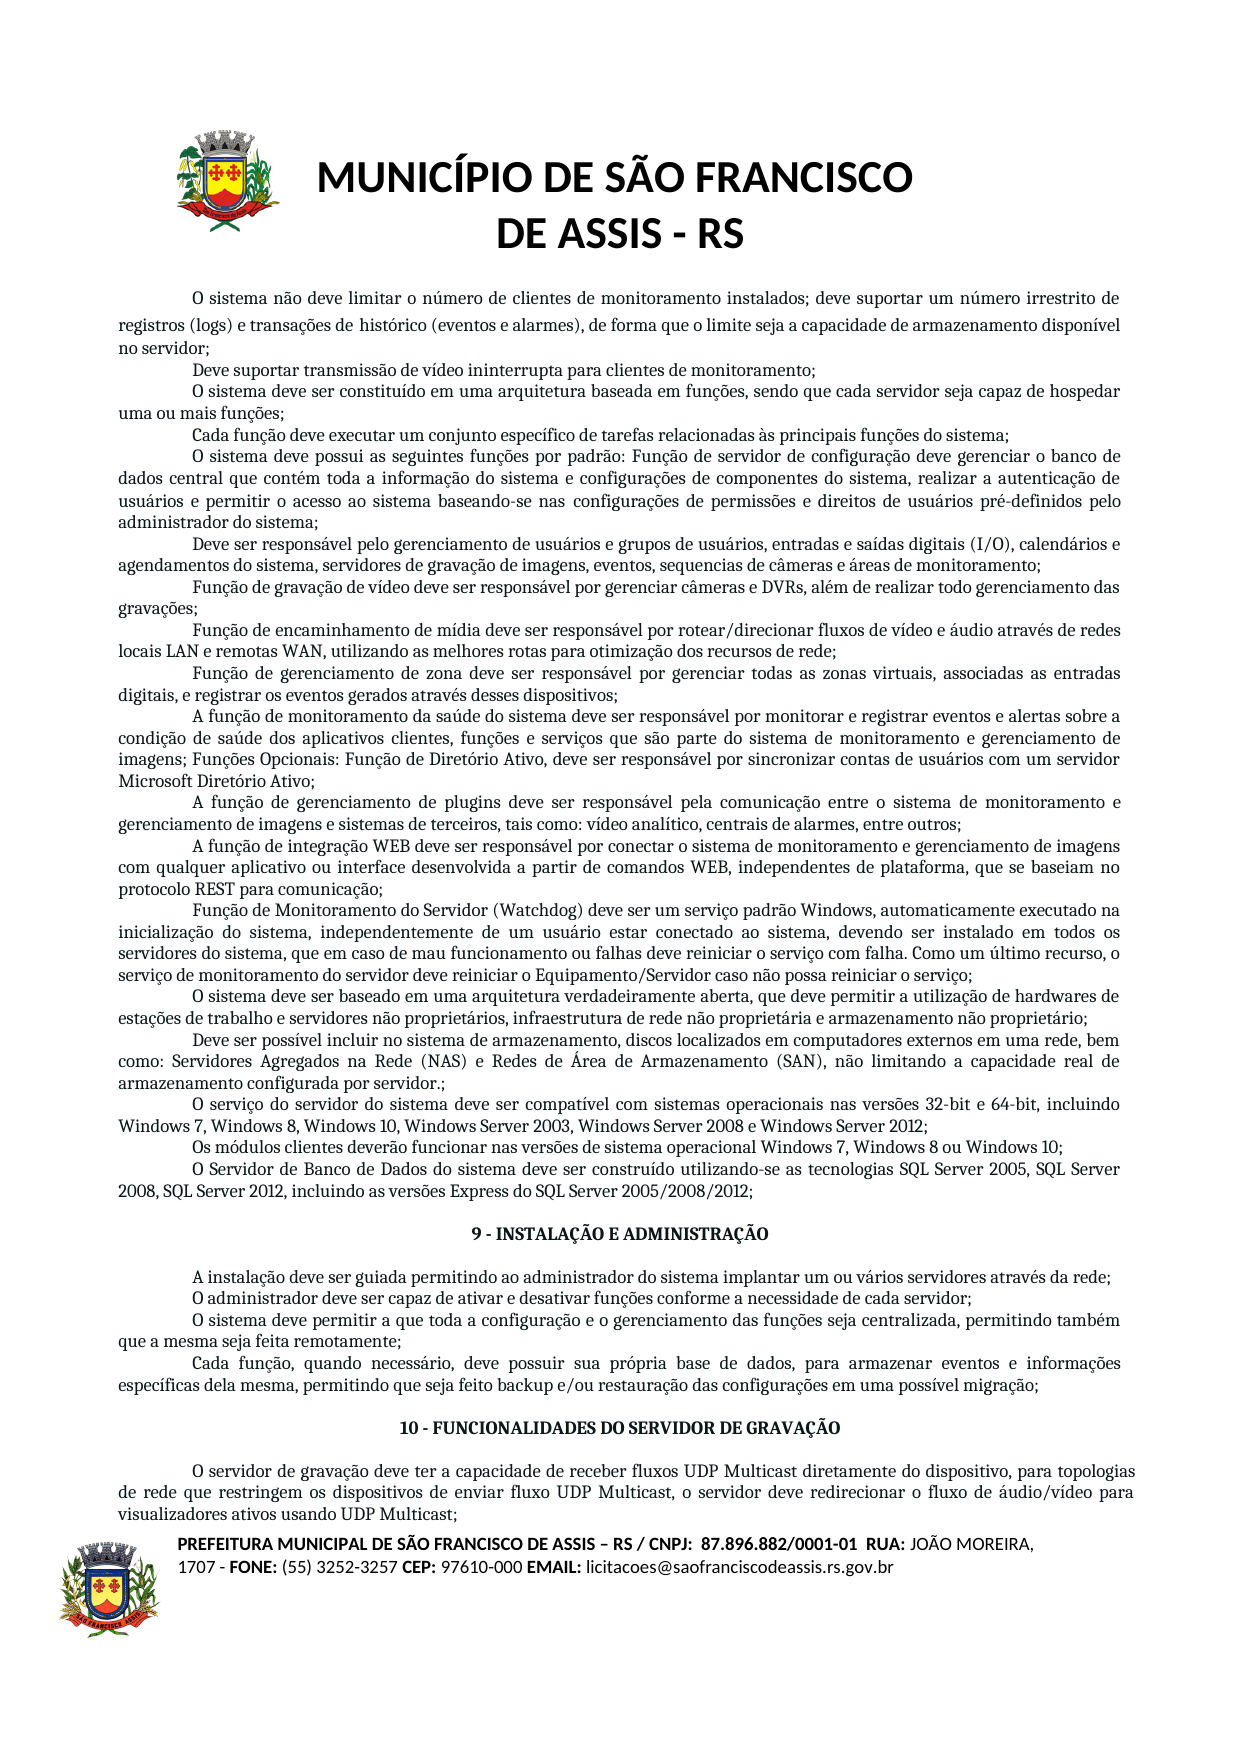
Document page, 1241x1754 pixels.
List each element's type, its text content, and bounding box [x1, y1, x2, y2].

text O administrador deve ser capaz de ativar e desativar funções conforme a necessidade de cada servidor; [118, 1288, 1122, 1309]
text A função de monitoramento da saúde do sistema deve ser responsável por monitorar e registrar eventos e alertas sobre a condição de saúde dos aplicativos clientes, funções e serviços que são parte do sistema de monitoramento e gerenciamento de imagens; Funções Opcionais: Função de Diretório Ativo, deve ser responsável por sincronizar contas de usuários com um servidor Microsoft Diretório Ativo; [118, 706, 1122, 792]
text Função de gravação de vídeo deve ser responsável por gerenciar câmeras e DVRs, além de realizar todo gerenciamento das gravações; [118, 576, 1122, 619]
text O sistema deve permitir a que toda a configuração e o gerenciamento das funções seja centralizada, permitindo também que a mesma seja feita remotamente; [118, 1309, 1122, 1353]
text O sistema deve possui as seguintes funções por padrão: Função de servidor de configuração deve gerenciar o banco de dados central que contém toda a informação do sistema e configurações de componentes do sistema, realizar a autenticação de usuários e permitir o acesso ao sistema baseando-se nas configurações de permissões e direitos de usuários pré-definidos pelo administrador do sistema; [118, 446, 1122, 533]
text O sistema deve ser baseado em uma arquitetura verdadeiramente aberta, que deve permitir a utilização de hardwares de estações de trabalho e servidores não proprietários, infraestrutura de rede não proprietária e armazenamento não proprietário; [118, 986, 1122, 1029]
text Função de encaminhamento de mídia deve ser responsável por rotear/direcionar fluxos de vídeo e áudio através de redes locais LAN e remotas WAN, utilizando as melhores rotas para otimização dos recursos de rede; [118, 619, 1122, 663]
text Deve ser possível incluir no sistema de armazenamento, discos localizados em computadores externos em uma rede, bem como: Servidores Agregados na Rede (NAS) e Redes de Área de Armazenamento (SAN), não limitando a capacidade real de armazenamento configurada por servidor.; [118, 1029, 1122, 1094]
text O Servidor de Banco de Dados do sistema deve ser construído utilizando-se as tecnologias SQL Server 2005, SQL Server 2008, SQL Server 2012, incluindo as versões Express do SQL Server 2005/2008/2012; [118, 1158, 1122, 1202]
text Deve ser responsável pelo gerenciamento de usuários e grupos de usuários, entradas e saídas digitais (I/O), calendários e agendamentos do sistema, servidores de gravação de imagens, eventos, sequencias de câmeras e áreas de monitoramento; [118, 533, 1122, 576]
text Cada função, quando necessário, deve possuir sua própria base de dados, para armazenar eventos e informações específicas dela mesma, permitindo que seja feito backup e/ou restauração das configurações em uma possível migração; [118, 1353, 1122, 1396]
text Os módulos clientes deverão funcionar nas versões de sistema operacional Windows 7, Windows 8 ou Windows 10; [118, 1137, 1122, 1158]
text Cada função deve executar um conjunto específico de tarefas relacionadas às principais funções do sistema; [118, 424, 1122, 446]
text A instalação deve ser guiada permitindo ao administrador do sistema implantar um ou vários servidores através da rede; [118, 1266, 1122, 1288]
text Deve suportar transmissão de vídeo ininterrupta para clientes de monitoramento; [118, 359, 1122, 381]
text O sistema não deve limitar o número de clientes de monitoramento instalados; deve suportar um número irrestrito de registros (logs) e transações de histórico (eventos e alarmes), de forma que o limite seja a capacidade de armazenamento disponível no servidor; [118, 287, 1122, 359]
text Função de Monitoramento do Servidor (Watchdog) deve ser um serviço padrão Windows, automaticamente executado na inicialização do sistema, independentemente de um usuário estar conectado ao sistema, devendo ser instalado em todos os servidores do sistema, que em caso de mau funcionamento ou falhas deve reiniciar o serviço com falha. Como um último recurso, o serviço de monitoramento do servidor deve reiniciar o Equipamento/Servidor caso não possa reiniciar o serviço; [118, 900, 1122, 986]
text O sistema deve ser constituído em uma arquitetura baseada em funções, sendo que cada servidor seja capaz de hospedar uma ou mais funções; [118, 381, 1122, 424]
text A função de gerenciamento de plugins deve ser responsável pela comunicação entre o sistema de monitoramento e gerenciamento de imagens e sistemas de terceiros, tais como: vídeo analítico, centrais de alarmes, entre outros; [118, 792, 1122, 835]
text Função de gerenciamento de zona deve ser responsável por gerenciar todas as zonas virtuais, associadas as entradas digitais, e registrar os eventos gerados através desses dispositivos; [118, 663, 1122, 706]
text O servidor de gravação deve ter a capacidade de receber fluxos UDP Multicast diretamente do dispositivo, para topologias de rede que restringem os dispositivos de enviar fluxo UDP Multicast, o servidor deve redirecionar o fluxo de áudio/vídeo para visualizadores ativos usando UDP Multicast; [118, 1460, 1137, 1525]
text A função de integração WEB deve ser responsável por conectar o sistema de monitoramento e gerenciamento de imagens com qualquer aplicativo ou interface desenvolvida a partir de comandos WEB, independentes de plataforma, que se baseiam no protocolo REST para comunicação; [118, 835, 1122, 900]
text O serviço do servidor do sistema deve ser compatível com sistemas operacionais nas versões 32-bit e 64-bit, incluindo Windows 7, Windows 8, Windows 10, Windows Server 2003, Windows Server 2008 e Windows Server 2012; [118, 1094, 1122, 1137]
text 9 - INSTALAÇÃO E ADMINISTRAÇÃO [177, 1223, 1063, 1245]
text 10 - FUNCIONALIDADES DO SERVIDOR DE GRAVAÇÃO [177, 1417, 1063, 1439]
